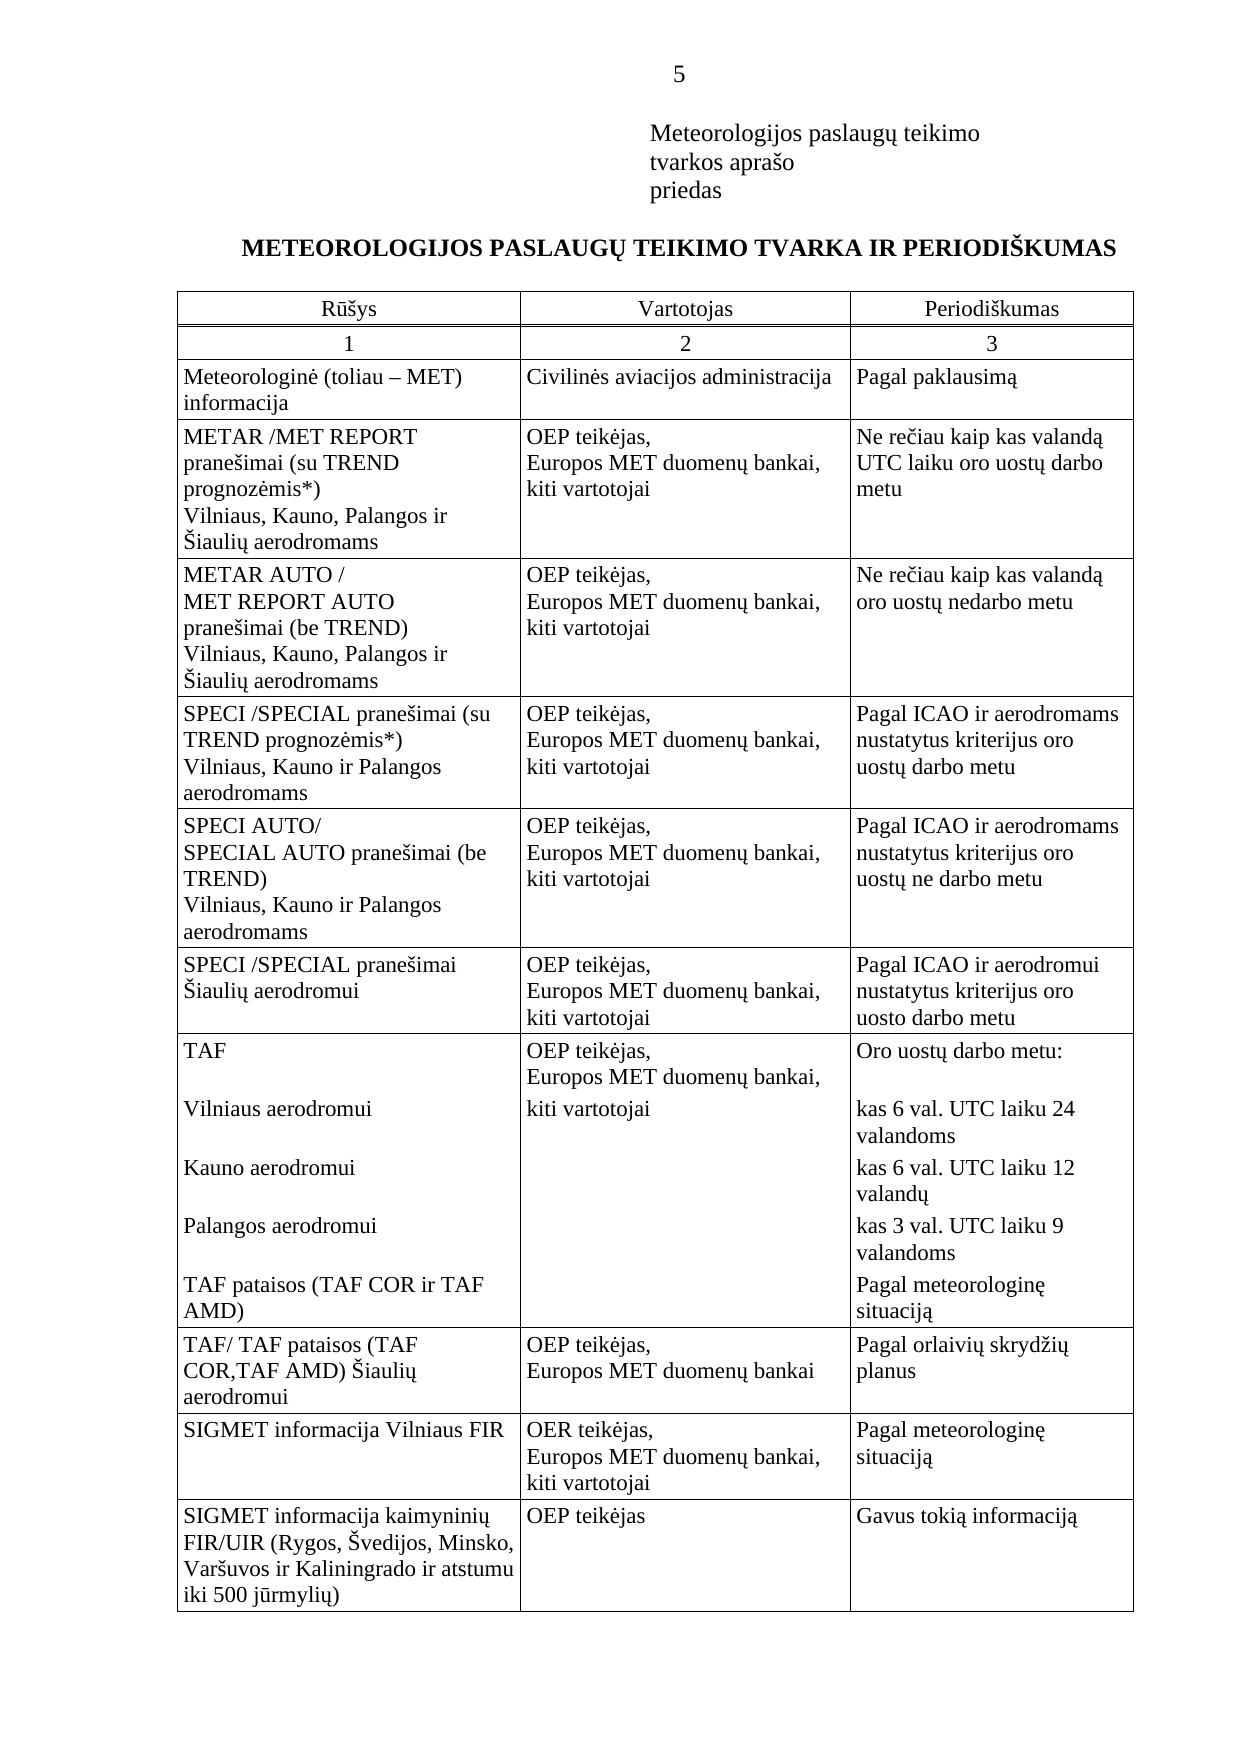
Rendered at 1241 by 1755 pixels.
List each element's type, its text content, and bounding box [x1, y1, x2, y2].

table_cell kas 6 val. UTC laiku 24 valandoms [851, 1093, 1133, 1151]
table_cell OEP teikėjas, Europos MET duomenų bankai, kiti vartotojai [521, 948, 850, 1033]
table_cell Meteorologinė (toliau – MET) informacija [178, 360, 520, 419]
table_cell kiti vartotojai [521, 1093, 850, 1151]
text Meteorologijos paslaugų teikimo [649, 118, 1181, 147]
table_cell Pagal ICAO ir aerodromui nustatytus kriterijus oro uosto darbo metu [851, 948, 1133, 1033]
table_cell TAF pataisos (TAF COR ir TAF AMD) [178, 1268, 520, 1327]
table_header Periodiškumas [851, 292, 1133, 324]
table_cell SIGMET informacija kaimyninių FIR/UIR (Rygos, Švedijos, Minsko, Varšuvos ir Kaliningrado ir atstumu iki 500 jūrmylių) [178, 1500, 520, 1611]
table_cell Pagal ICAO ir aerodromams nustatytus kriterijus oro uostų darbo metu [851, 697, 1133, 808]
table_cell [521, 1268, 850, 1327]
table_cell METAR /MET REPORT pranešimai (su TREND prognozėmis*) Vilniaus, Kauno, Palangos ir Šiaulių aerodromams [178, 420, 520, 557]
table_cell OEP teikėjas, Europos MET duomenų bankai, kiti vartotojai [521, 559, 850, 696]
table_cell 2 [521, 327, 850, 359]
table_cell OEP teikėjas, Europos MET duomenų bankai, kiti vartotojai [521, 809, 850, 947]
text METEOROLOGIJOS PASLAUGŲ TEIKIMO TVARKA IR PERIODIŠKUMAS [177, 233, 1181, 262]
table_cell [521, 1210, 850, 1268]
table_cell OEP teikėjas, Europos MET duomenų bankai, [521, 1034, 850, 1092]
table_cell Ne rečiau kaip kas valandą oro uostų nedarbo metu [851, 559, 1133, 696]
table_cell OEP teikėjas, Europos MET duomenų bankai, kiti vartotojai [521, 420, 850, 557]
table_cell SIGMET informacija Vilniaus FIR [178, 1414, 520, 1498]
table_header Rūšys [178, 292, 520, 324]
table_cell Ne rečiau kaip kas valandą UTC laiku oro uostų darbo metu [851, 420, 1133, 557]
table_cell TAF/ TAF pataisos (TAF COR,TAF AMD) Šiaulių aerodromui [178, 1328, 520, 1413]
table_cell SPECI AUTO/ SPECIAL AUTO pranešimai (be TREND) Vilniaus, Kauno ir Palangos aerodromams [178, 809, 520, 947]
text priedas [649, 176, 1181, 204]
table_cell Pagal paklausimą [851, 360, 1133, 419]
table_cell Gavus tokią informaciją [851, 1500, 1133, 1611]
table_cell 1 [178, 327, 520, 359]
table_cell SPECI /SPECIAL pranešimai Šiaulių aerodromui [178, 948, 520, 1033]
text tvarkos aprašo [649, 147, 1181, 176]
table_cell 3 [851, 327, 1133, 359]
table_cell kas 3 val. UTC laiku 9 valandoms [851, 1210, 1133, 1268]
table_cell Oro uostų darbo metu: [851, 1034, 1133, 1092]
table_cell OEP teikėjas, Europos MET duomenų bankai, kiti vartotojai [521, 697, 850, 808]
table_cell Pagal meteorologinę situaciją [851, 1414, 1133, 1498]
table_cell Kauno aerodromui [178, 1151, 520, 1209]
table_cell METAR AUTO / MET REPORT AUTO pranešimai (be TREND) Vilniaus, Kauno, Palangos ir Šiaulių aerodromams [178, 559, 520, 696]
table_cell Vilniaus aerodromui [178, 1093, 520, 1151]
table_cell SPECI /SPECIAL pranešimai (su TREND prognozėmis*) Vilniaus, Kauno ir Palangos aerodromams [178, 697, 520, 808]
table_cell kas 6 val. UTC laiku 12 valandų [851, 1151, 1133, 1209]
table_cell Pagal meteorologinę situaciją [851, 1268, 1133, 1327]
table_cell TAF [178, 1034, 520, 1092]
table_cell OER teikėjas, Europos MET duomenų bankai, kiti vartotojai [521, 1414, 850, 1498]
table_cell OEP teikėjas, Europos MET duomenų bankai [521, 1328, 850, 1413]
table_cell Civilinės aviacijos administracija [521, 360, 850, 419]
table_cell [521, 1151, 850, 1209]
table_cell Pagal ICAO ir aerodromams nustatytus kriterijus oro uostų ne darbo metu [851, 809, 1133, 947]
table_cell Pagal orlaivių skrydžių planus [851, 1328, 1133, 1413]
table_header Vartotojas [521, 292, 850, 324]
table_cell OEP teikėjas [521, 1500, 850, 1611]
table_cell Palangos aerodromui [178, 1210, 520, 1268]
